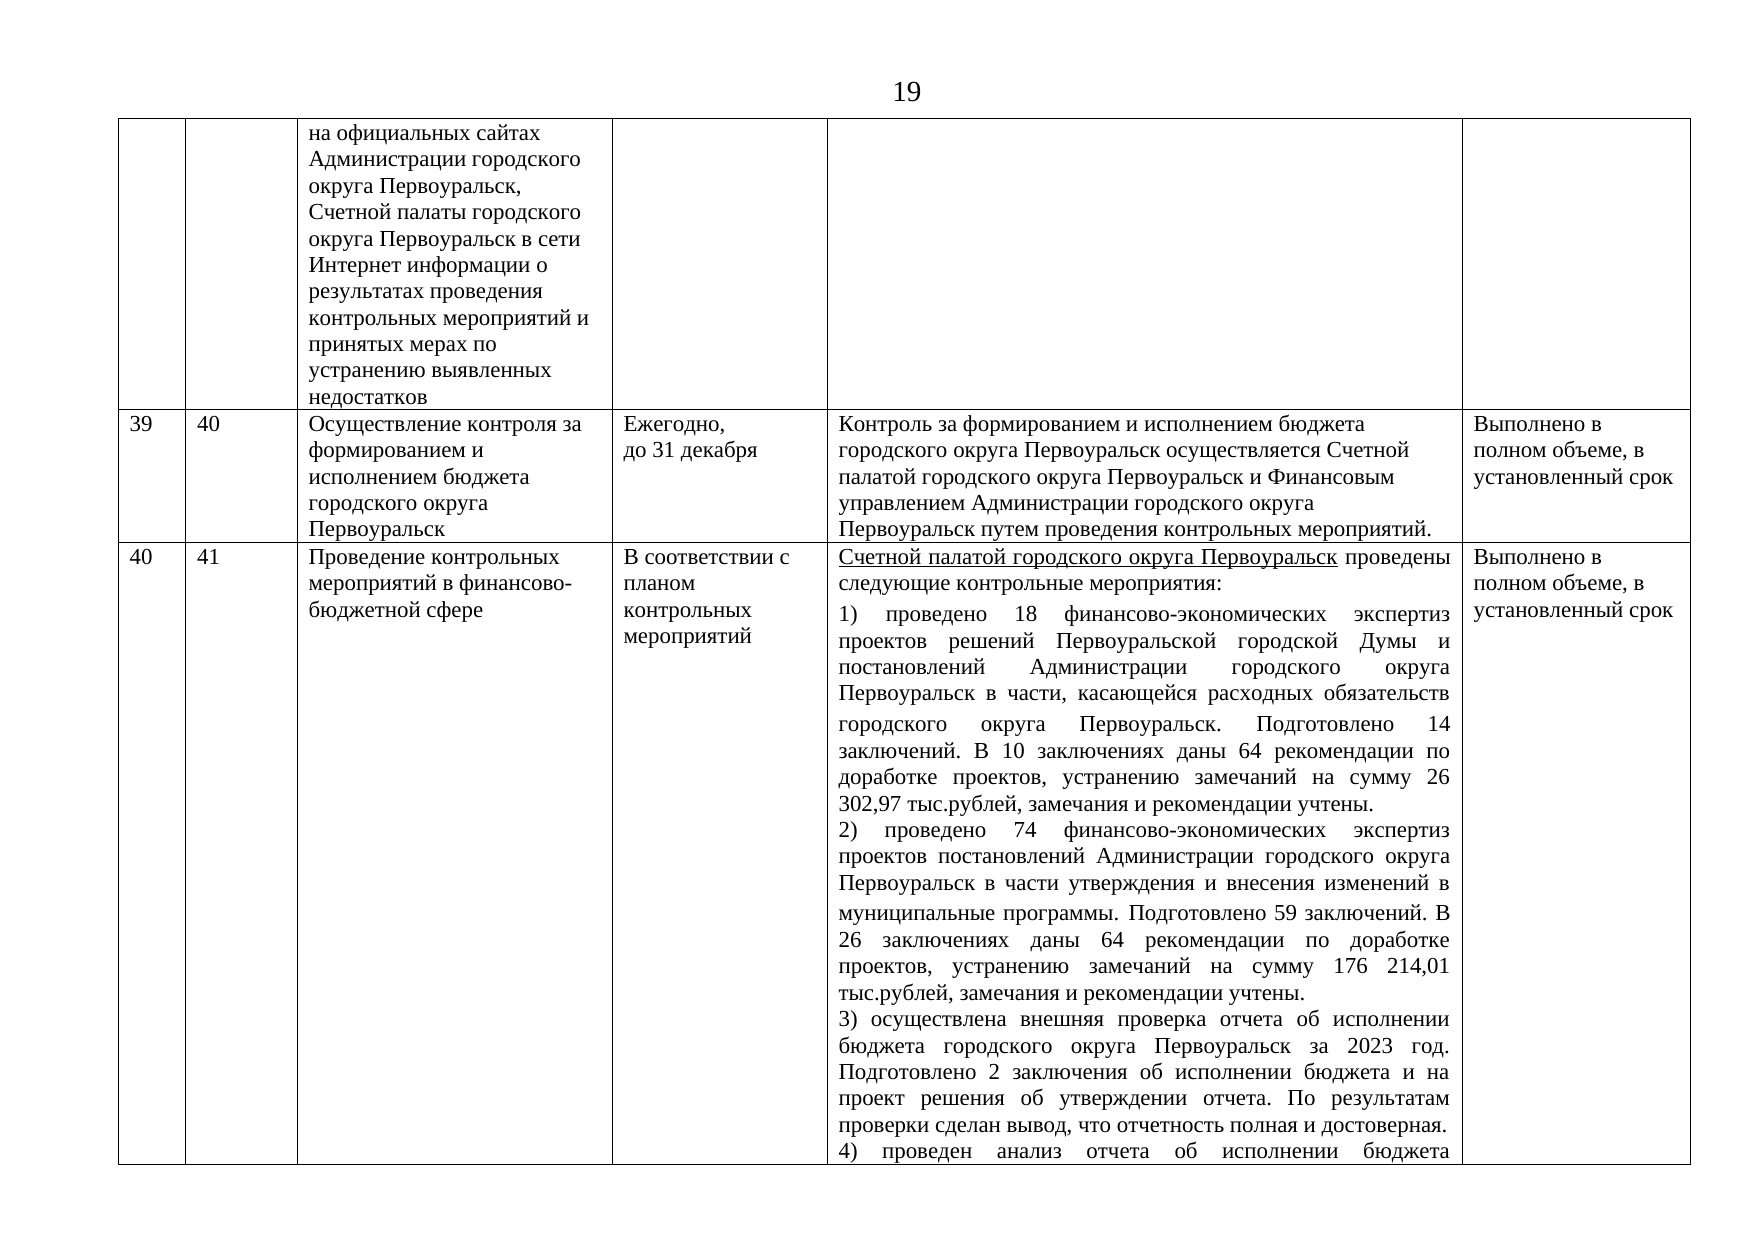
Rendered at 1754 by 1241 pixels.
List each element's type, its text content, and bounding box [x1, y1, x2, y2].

table_cell В соответствии с планом контрольных мероприятий [613, 543, 827, 1163]
table_cell Контроль за формированием и исполнением бюджета городского округа Первоуральск осуществляется Счетной палатой городского округа Первоуральск и Финансовым управлением Администрации городского округа Первоуральск путем проведения контрольных мероприятий. [828, 410, 1462, 542]
table_cell 41 [186, 543, 297, 1163]
table_cell 40 [186, 410, 297, 542]
table_cell на официальных сайтах Администрации городского округа Первоуральск, Счетной палаты городского округа Первоуральск в сети Интернет информации о результатах проведения контрольных мероприятий и принятых мерах по устранению выявленных недостатков [298, 119, 612, 409]
table_cell 40 [119, 543, 185, 1163]
table_cell [186, 119, 297, 409]
table_cell Осуществление контроля за формированием и исполнением бюджета городского округа Первоуральск [298, 410, 612, 542]
table_cell Проведение контрольных мероприятий в финансово-бюджетной сфере [298, 543, 612, 1163]
table_cell [1691, 409, 1696, 542]
table_cell [1691, 542, 1696, 1163]
table_cell [613, 119, 827, 409]
table_cell [119, 119, 185, 409]
table_cell Счетной палатой городского округа Первоуральск проведены следующие контрольные мероприятия: 1) проведено 18 финансово-экономических экспертиз проектов решений Первоуральской городской Думы и постановлений Администрации городского округа Первоуральск в части, касающейся расходных обязательств городского округа Первоуральск. Подготовлено 14 заключений. В 10 заключениях даны 64 рекомендации по доработке проектов, устранению замечаний на сумму 26 302,97 тыс.рублей, замечания и рекомендации учтены. 2) проведено 74 финансово-экономических экспертиз проектов постановлений Администрации городского округа Первоуральск в части утверждения и внесения изменений в муниципальные программы. Подготовлено 59 заключений. В 26 заключениях даны 64 рекомендации по доработке проектов, устранению замечаний на сумму 176 214,01 тыс.рублей, замечания и рекомендации учтены. 3) осуществлена внешняя проверка отчета об исполнении бюджета городского округа Первоуральск за 2023 год. Подготовлено 2 заключения об исполнении бюджета и на проект решения об утверждении отчета. По результатам проверки сделан вывод, что отчетность полная и достоверная. 4) проведен анализ отчета об исполнении бюджета [828, 543, 1462, 1163]
table_cell [1691, 118, 1696, 409]
table_cell [1463, 119, 1690, 409]
table_cell Ежегодно, до 31 декабря [613, 410, 827, 542]
table_cell Выполнено в полном объеме, в установленный срок [1463, 410, 1690, 542]
table_cell [828, 119, 1462, 409]
table_cell Выполнено в полном объеме, в установленный срок [1463, 543, 1690, 1163]
table_cell 39 [119, 410, 185, 542]
